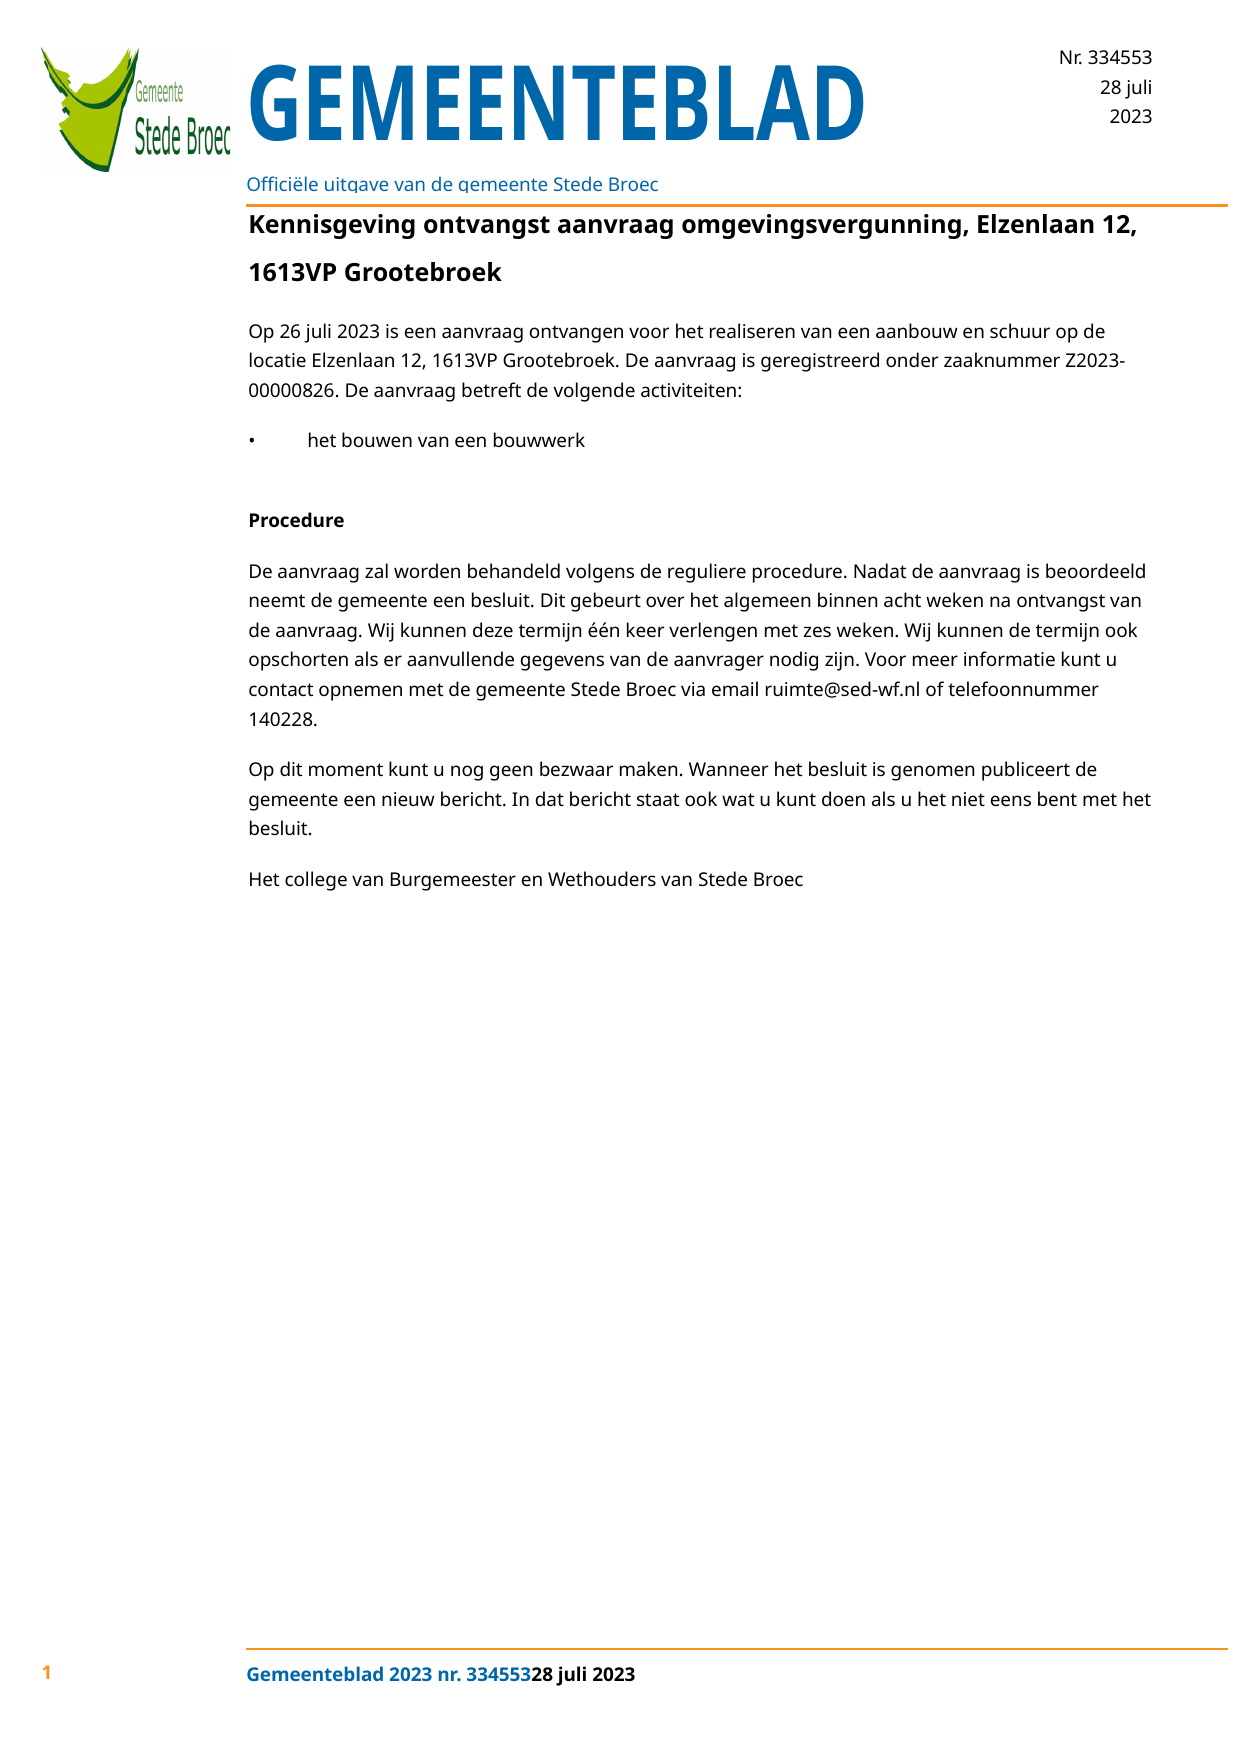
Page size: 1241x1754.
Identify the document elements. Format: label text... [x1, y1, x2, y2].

text Op dit moment kunt u nog geen bezwaar maken. Wanneer het besluit is genomen publiceert de gemeente een nieuw bericht. In dat bericht staat ook wat u kunt doen als u het niet eens bent met het besluit. [248, 756, 1152, 841]
text De aanvraag zal worden behandeld volgens de reguliere procedure. Nadat de aanvraag is beoordeeld neemt de gemeente een besluit. Dit gebeurt over het algemeen binnen acht weken na ontvangst van de aanvraag. Wij kunnen deze termijn één keer verlengen met zes weken. Wij kunnen de termijn ook opschorten als er aanvullende gegevens van de aanvrager nodig zijn. Voor meer informatie kunt u contact opnemen met de gemeente Stede Broec via email ruimte@sed-wf.nl of telefoonnummer 140228. [248, 558, 1152, 732]
picture [41, 47, 231, 172]
text Het college van Burgemeester en Wethouders van Stede Broec [248, 866, 1152, 892]
text Kennisgeving ontvangst aanvraag omgevingsvergunning, Elzenlaan 12, 1613VP Grootebroek [248, 207, 1152, 288]
text Op 26 juli 2023 is een aanvraag ontvangen voor het realiseren van een aanbouw en schuur op de locatie Elzenlaan 12, 1613VP Grootebroek. De aanvraag is geregistreerd onder zaaknummer Z2023-00000826. De aanvraag betreft de volgende activiteiten: [248, 318, 1152, 403]
text Procedure [248, 507, 1152, 533]
list het bouwen van een bouwwerk [248, 427, 1152, 453]
